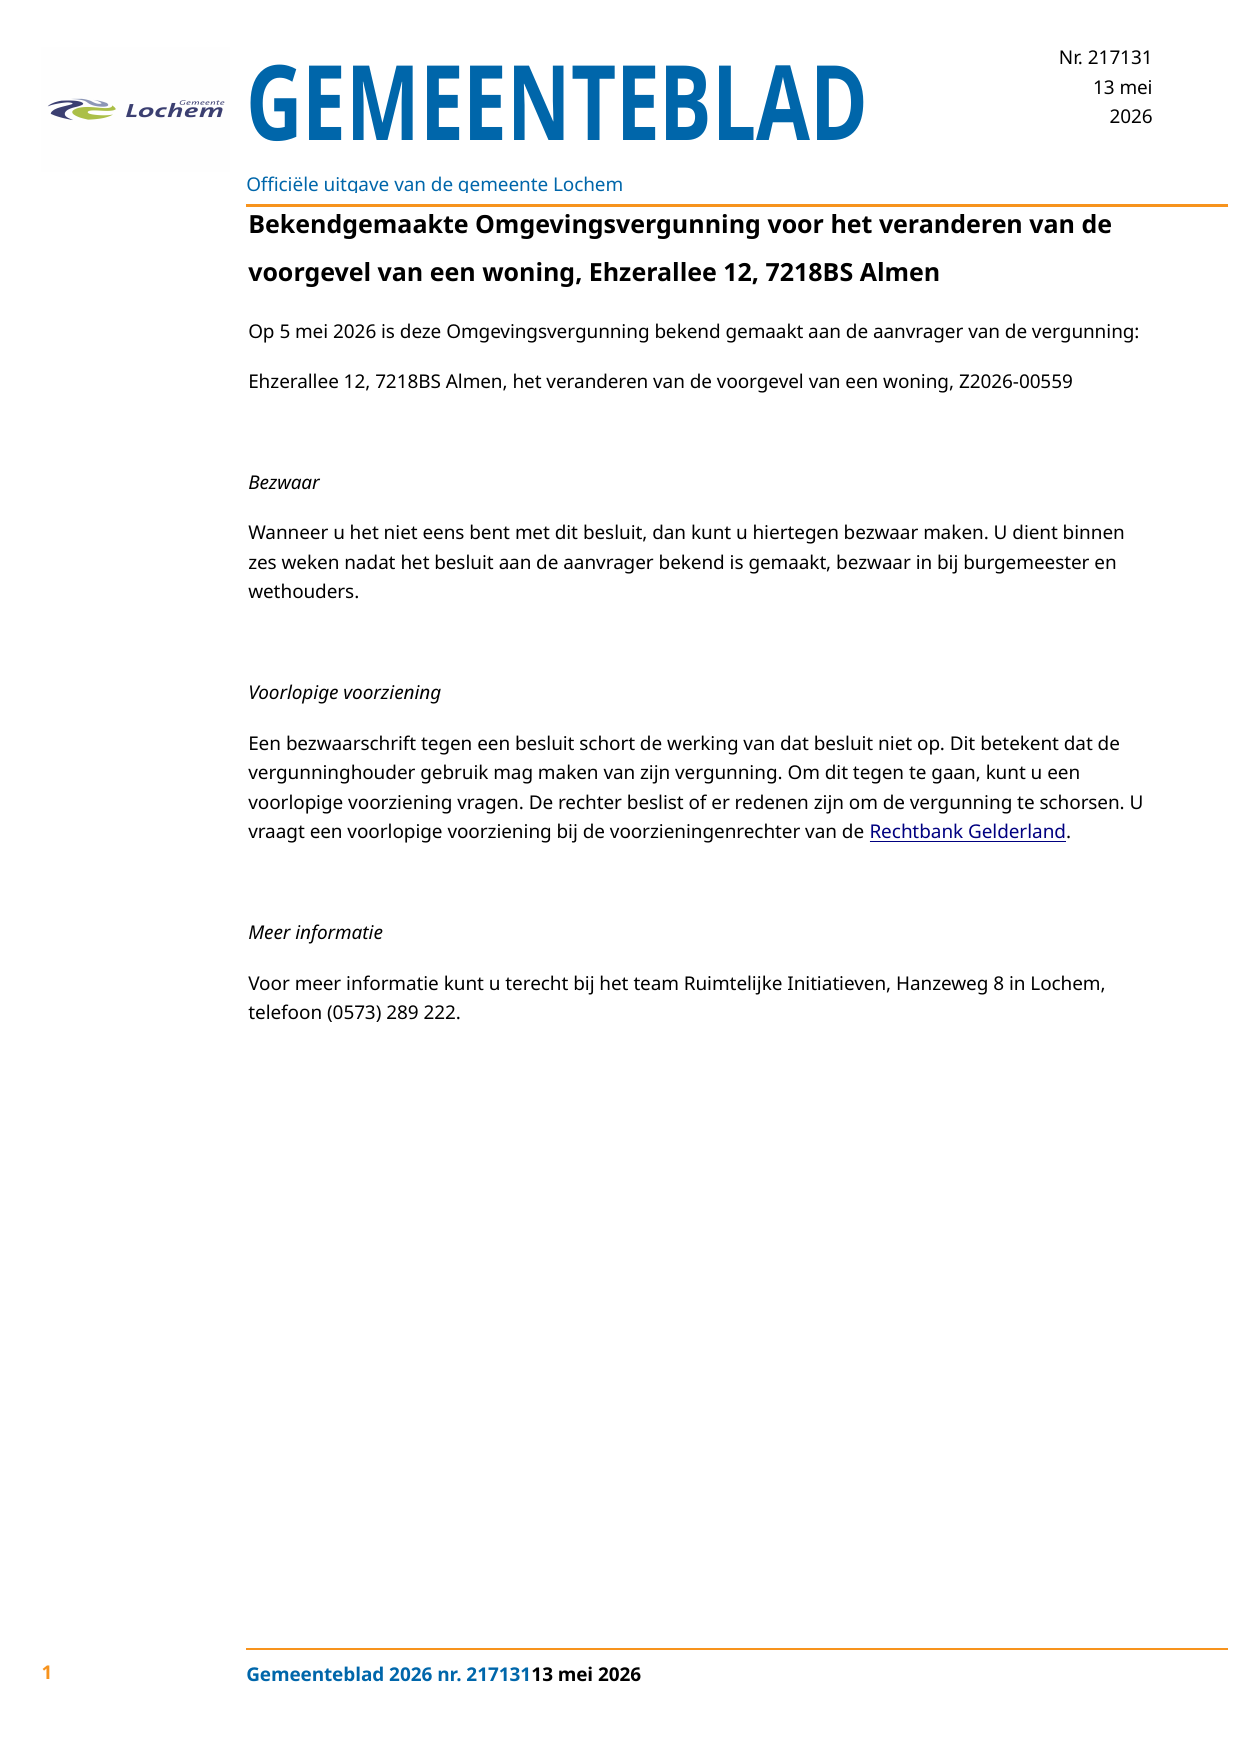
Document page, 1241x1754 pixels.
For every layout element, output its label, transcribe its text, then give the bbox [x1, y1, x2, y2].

text Bekendgemaakte Omgevingsvergunning voor het veranderen van de voorgevel van een woning, Ehzerallee 12, 7218BS Almen [248, 207, 1152, 288]
text Bezwaar [248, 469, 1152, 495]
text Een bezwaarschrift tegen een besluit schort de werking van dat besluit niet op. Dit betekent dat de vergunninghouder gebruik mag maken van zijn vergunning. Om dit tegen te gaan, kunt u een voorlopige voorziening vragen. De rechter beslist of er redenen zijn om de vergunning te schorsen. U vraagt een voorlopige voorziening bij de voorzieningenrechter van de Rechtbank Gelderland. [248, 730, 1152, 844]
text Wanneer u het niet eens bent met dit besluit, dan kunt u hiertegen bezwaar maken. U dient binnen zes weken nadat het besluit aan de aanvrager bekend is gemaakt, bezwaar in bij burgemeester en wethouders. [248, 519, 1152, 604]
text Voor meer informatie kunt u terecht bij het team Ruimtelijke Initiatieven, Hanzeweg 8 in Lochem, telefoon (0573) 289 222. [248, 970, 1152, 1025]
text Voorlopige voorziening [248, 679, 1152, 705]
picture [41, 47, 231, 172]
text Meer informatie [248, 919, 1152, 945]
text Op 5 mei 2026 is deze Omgevingsvergunning bekend gemaakt aan de aanvrager van de vergunning: [248, 318, 1152, 344]
text Ehzerallee 12, 7218BS Almen, het veranderen van de voorgevel van een woning, Z2026-00559 [248, 368, 1152, 394]
